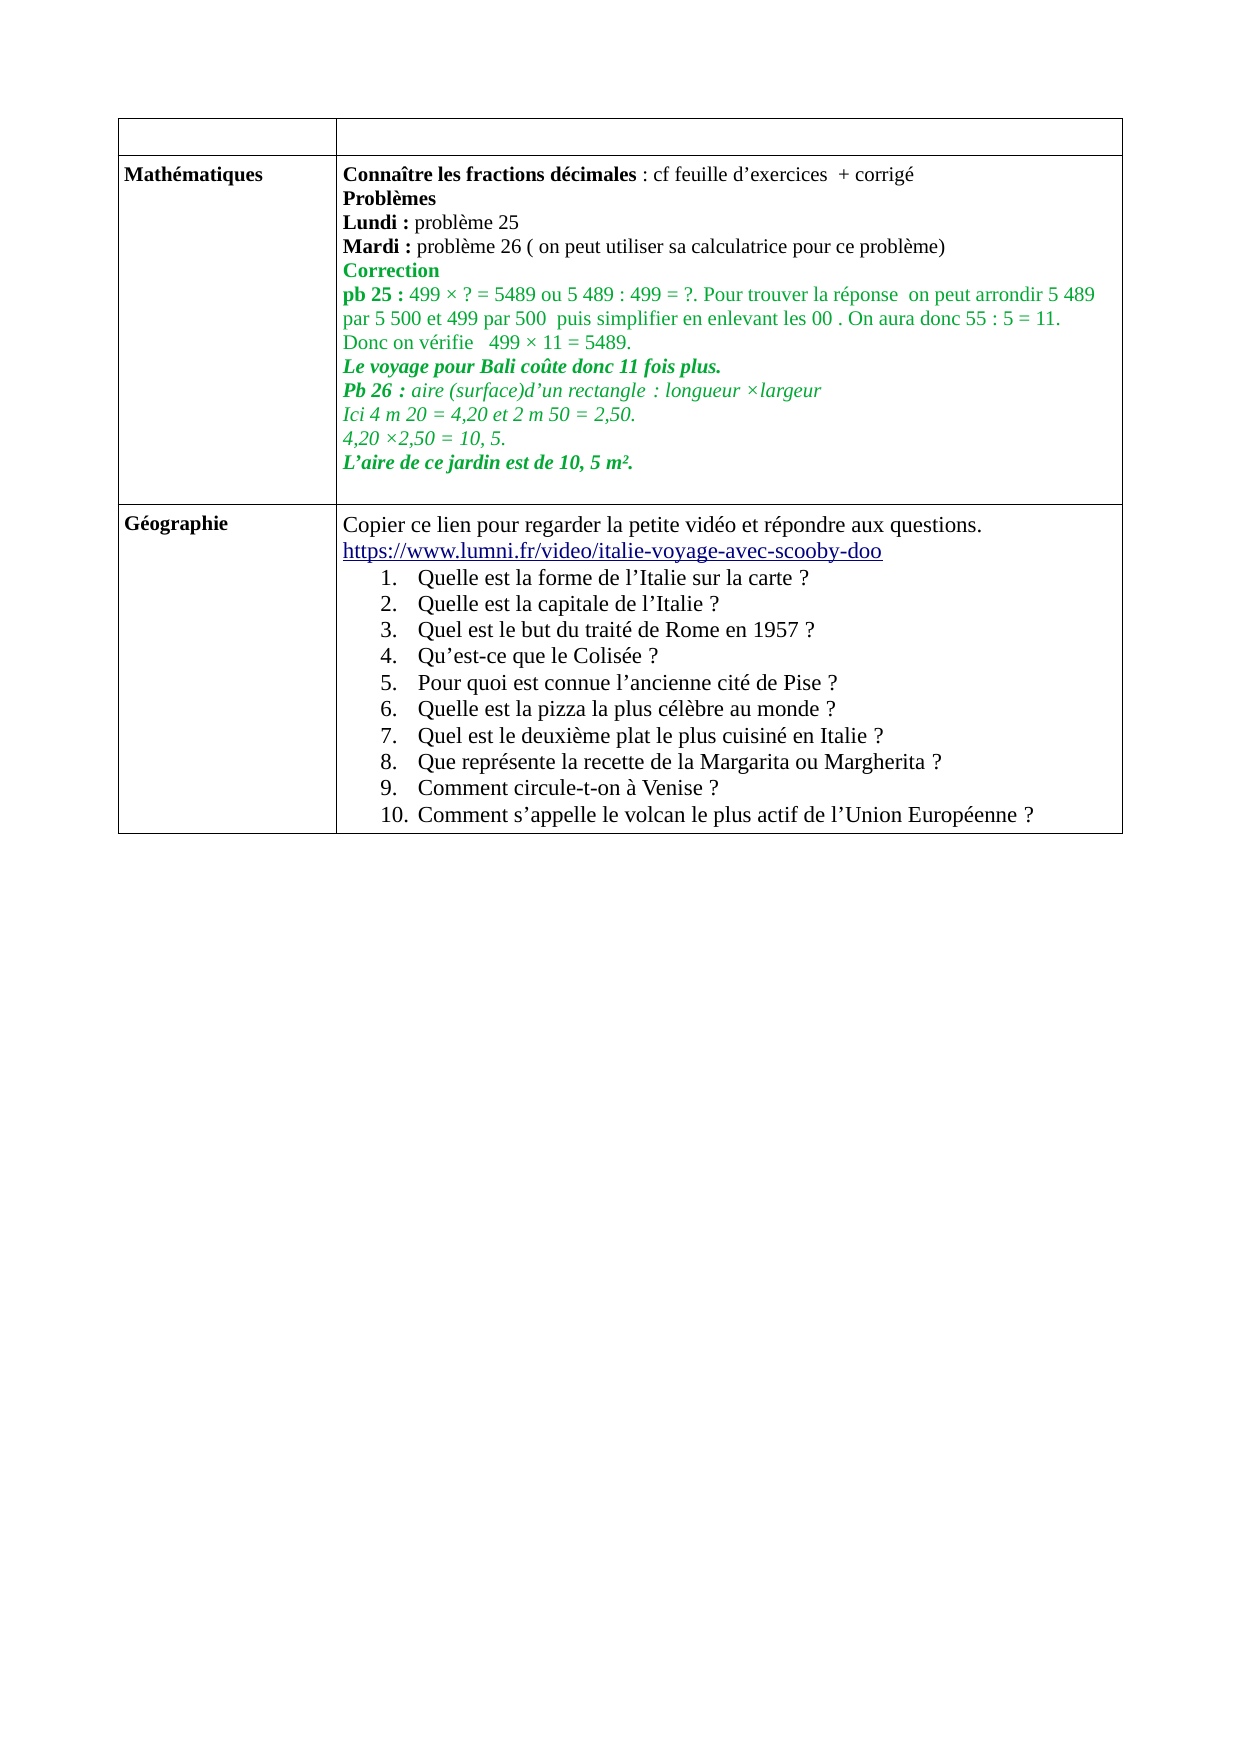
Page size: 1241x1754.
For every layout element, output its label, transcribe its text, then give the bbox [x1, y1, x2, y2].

table_cell Connaître les fractions décimales : cf feuille d’exercices + corrigé Problèmes Lundi : problème 25 Mardi : problème 26 ( on peut utiliser sa calculatrice pour ce problème) Correction pb 25 : 499 × ? = 5489 ou 5 489 : 499 = ?. Pour trouver la réponse on peut arrondir 5 489 par 5 500 et 499 par 500 puis simplifier en enlevant les 00 . On aura donc 55 : 5 = 11. Donc on vérifie 499 × 11 = 5489. Le voyage pour Bali coûte donc 11 fois plus. Pb 26 : aire (surface)d’un rectangle : longueur ×largeur Ici 4 m 20 = 4,20 et 2 m 50 = 2,50. 4,20 ×2,50 = 10, 5. L’aire de ce jardin est de 10, 5 m². [337, 156, 1122, 504]
table_cell Géographie [119, 505, 336, 833]
table_cell Copier ce lien pour regarder la petite vidéo et répondre aux questions. https://www.lumni.fr/video/italie-voyage-avec-scooby-doo Quelle est la forme de l’Italie sur la carte ? Quelle est la capitale de l’Italie ? Quel est le but du traité de Rome en 1957 ? Qu’est-ce que le Colisée ? Pour quoi est connue l’ancienne cité de Pise ? Quelle est la pizza la plus célèbre au monde ? Quel est le deuxième plat le plus cuisiné en Italie ? Que représente la recette de la Margarita ou Margherita ? Comment circule-t-on à Venise ? Comment s’appelle le volcan le plus actif de l’Union Européenne ? [337, 505, 1122, 833]
table_cell [119, 119, 336, 155]
table_cell [337, 119, 1122, 155]
table_cell Mathématiques [119, 156, 336, 504]
